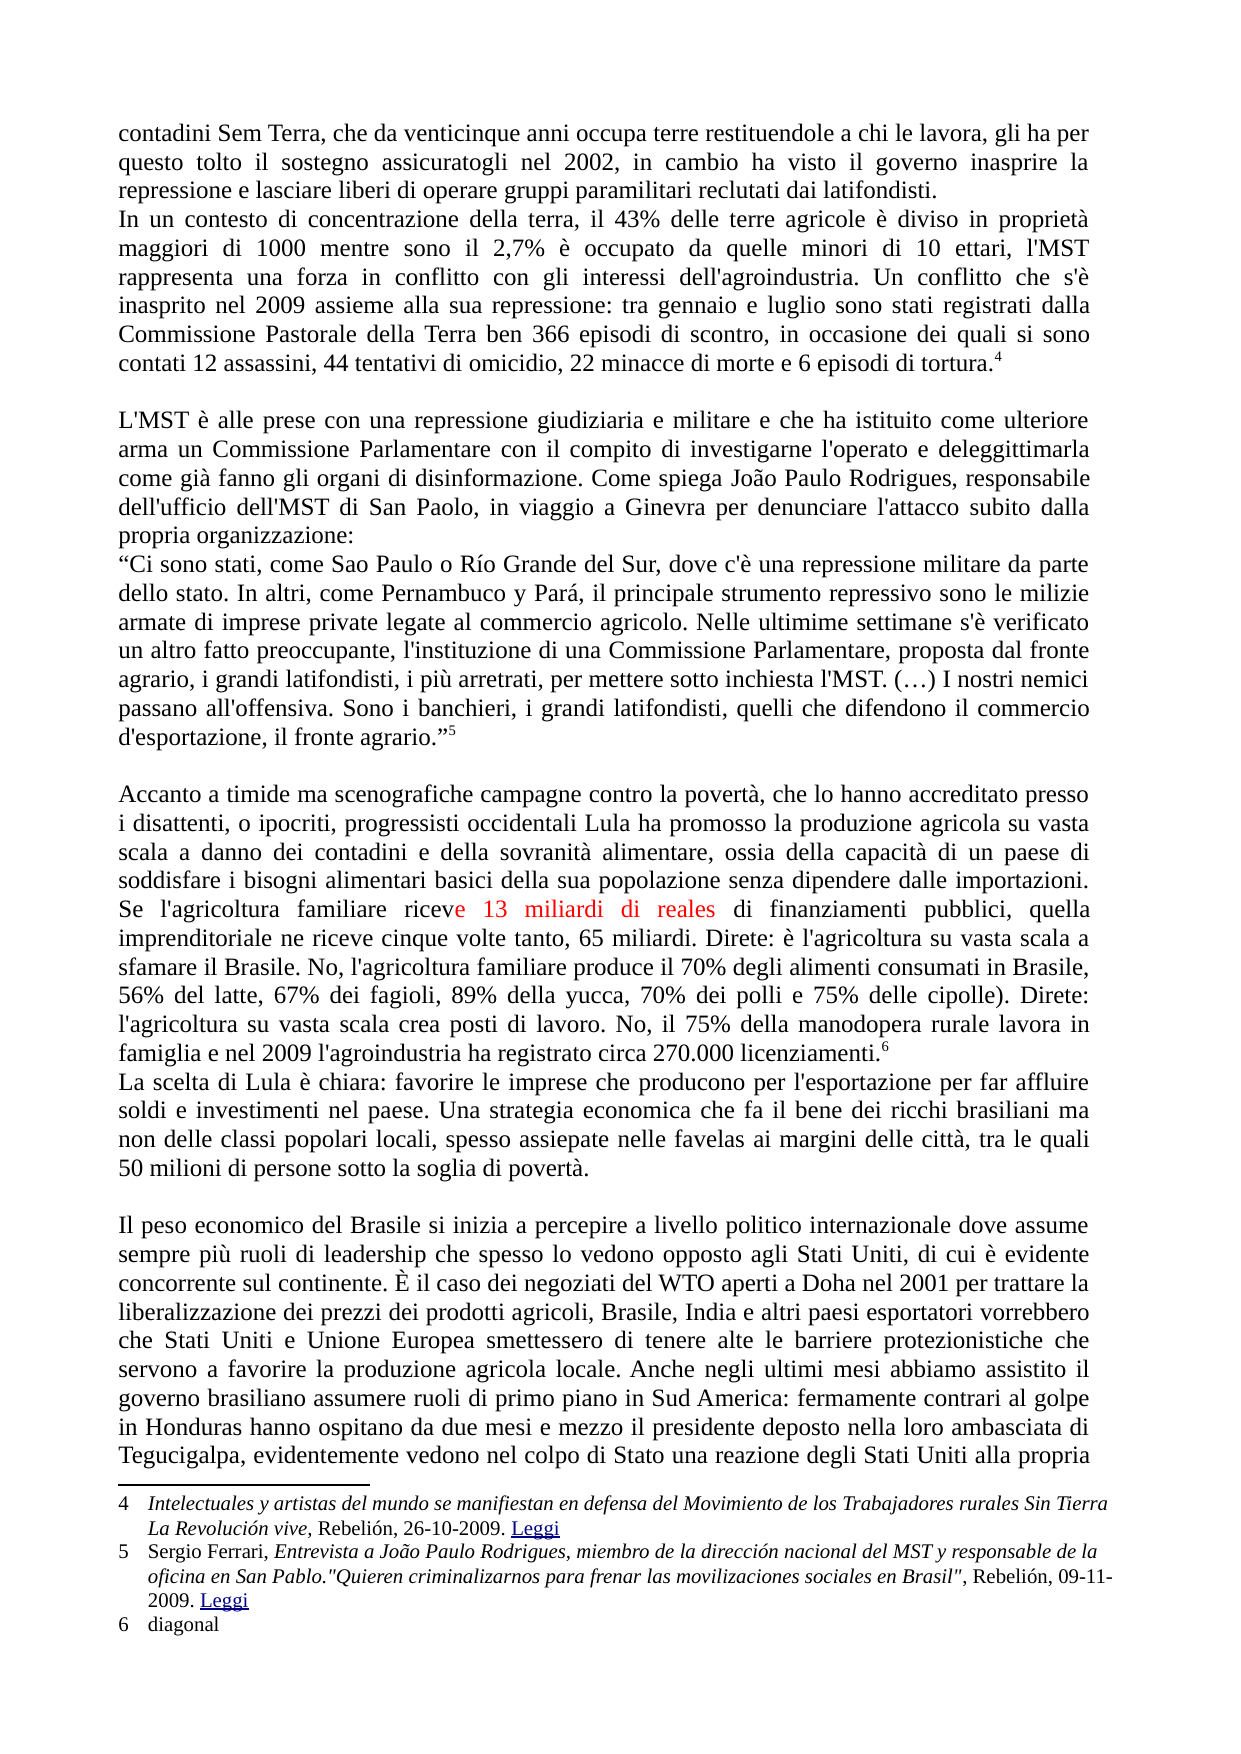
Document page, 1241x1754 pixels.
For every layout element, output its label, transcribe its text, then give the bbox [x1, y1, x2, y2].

text contadini Sem Terra, che da venticinque anni occupa terre restituendole a chi le lavora, gli ha per questo tolto il sostegno assicuratogli nel 2002, in cambio ha visto il governo inasprire la repressione e lasciare liberi di operare gruppi paramilitari reclutati dai latifondisti. [118, 118, 1091, 204]
text Intelectuales y artistas del mundo se manifiestan en defensa del Movimiento de los Trabajadores rurales Sin Tierra La Revolución vive, Rebelión, 26-10-2009. Leggi [118, 1491, 1122, 1539]
text In un contesto di concentrazione della terra, il 43% delle terre agricole è diviso in proprietà maggiori di 1000 mentre sono il 2,7% è occupato da quelle minori di 10 ettari, l'MST rappresenta una forza in conflitto con gli interessi dell'agroindustria. Un conflitto che s'è inasprito nel 2009 assieme alla sua repressione: tra gennaio e luglio sono stati registrati dalla Commissione Pastorale della Terra ben 366 episodi di scontro, in occasione dei quali si sono contati 12 assassini, 44 tentativi di omicidio, 22 minacce di morte e 6 episodi di tortura. [118, 204, 1091, 377]
text Accanto a timide ma scenografiche campagne contro la povertà, che lo hanno accreditato presso i disattenti, o ipocriti, progressisti occidentali Lula ha promosso la produzione agricola su vasta scala a danno dei contadini e della sovranità alimentare, ossia della capacità di un paese di soddisfare i bisogni alimentari basici della sua popolazione senza dipendere dalle importazioni. Se l'agricoltura familiare riceve 13 miliardi di reales di finanziamenti pubblici, quella imprenditoriale ne riceve cinque volte tanto, 65 miliardi. Direte: è l'agricoltura su vasta scala a sfamare il Brasile. No, l'agricoltura familiare produce il 70% degli alimenti consumati in Brasile, 56% del latte, 67% dei fagioli, 89% della yucca, 70% dei polli e 75% delle cipolle). Direte: l'agricoltura su vasta scala crea posti di lavoro. No, il 75% della manodopera rurale lavora in famiglia e nel 2009 l'agroindustria ha registrato circa 270.000 licenziamenti. [118, 779, 1091, 1067]
text Il peso economico del Brasile si inizia a percepire a livello politico internazionale dove assume sempre più ruoli di leadership che spesso lo vedono opposto agli Stati Uniti, di cui è evidente concorrente sul continente. È il caso dei negoziati del WTO aperti a Doha nel 2001 per trattare la liberalizzazione dei prezzi dei prodotti agricoli, Brasile, India e altri paesi esportatori vorrebbero che Stati Uniti e Unione Europea smettessero di tenere alte le barriere protezionistiche che servono a favorire la produzione agricola locale. Anche negli ultimi mesi abbiamo assistito il governo brasiliano assumere ruoli di primo piano in Sud America: fermamente contrari al golpe in Honduras hanno ospitano da due mesi e mezzo il presidente deposto nella loro ambasciata di Tegucigalpa, evidentemente vedono nel colpo di Stato una reazione degli Stati Uniti alla propria [118, 1211, 1091, 1469]
text L'MST è alle prese con una repressione giudiziaria e militare e che ha istituito come ulteriore arma un Commissione Parlamentare con il compito di investigarne l'operato e deleggittimarla come già fanno gli organi di disinformazione. Come spiega João Paulo Rodrigues, responsabile dell'ufficio dell'MST di San Paolo, in viaggio a Ginevra per denunciare l'attacco subito dalla propria organizzazione: [118, 406, 1091, 549]
text diagonal [118, 1612, 1122, 1636]
text Sergio Ferrari, Entrevista a João Paulo Rodrigues, miembro de la dirección nacional del MST y responsable de la oficina en San Pablo."Quieren criminalizarnos para frenar las movilizaciones sociales en Brasil", Rebelión, 09-11-2009. Leggi [118, 1539, 1122, 1612]
text La scelta di Lula è chiara: favorire le imprese che producono per l'esportazione per far affluire soldi e investimenti nel paese. Una strategia economica che fa il bene dei ricchi brasiliani ma non delle classi popolari locali, spesso assiepate nelle favelas ai margini delle città, tra le quali 50 milioni di persone sotto la soglia di povertà. [118, 1067, 1091, 1182]
text “Ci sono stati, come Sao Paulo o Río Grande del Sur, dove c'è una repressione militare da parte dello stato. In altri, come Pernambuco y Pará, il principale strumento repressivo sono le milizie armate di imprese private legate al commercio agricolo. Nelle ultimime settimane s'è verificato un altro fatto preoccupante, l'instituzione di una Commissione Parlamentare, proposta dal fronte agrario, i grandi latifondisti, i più arretrati, per mettere sotto inchiesta l'MST. (…) I nostri nemici passano all'offensiva. Sono i banchieri, i grandi latifondisti, quelli che difendono il commercio d'esportazione, il fronte agrario.” [118, 549, 1091, 751]
